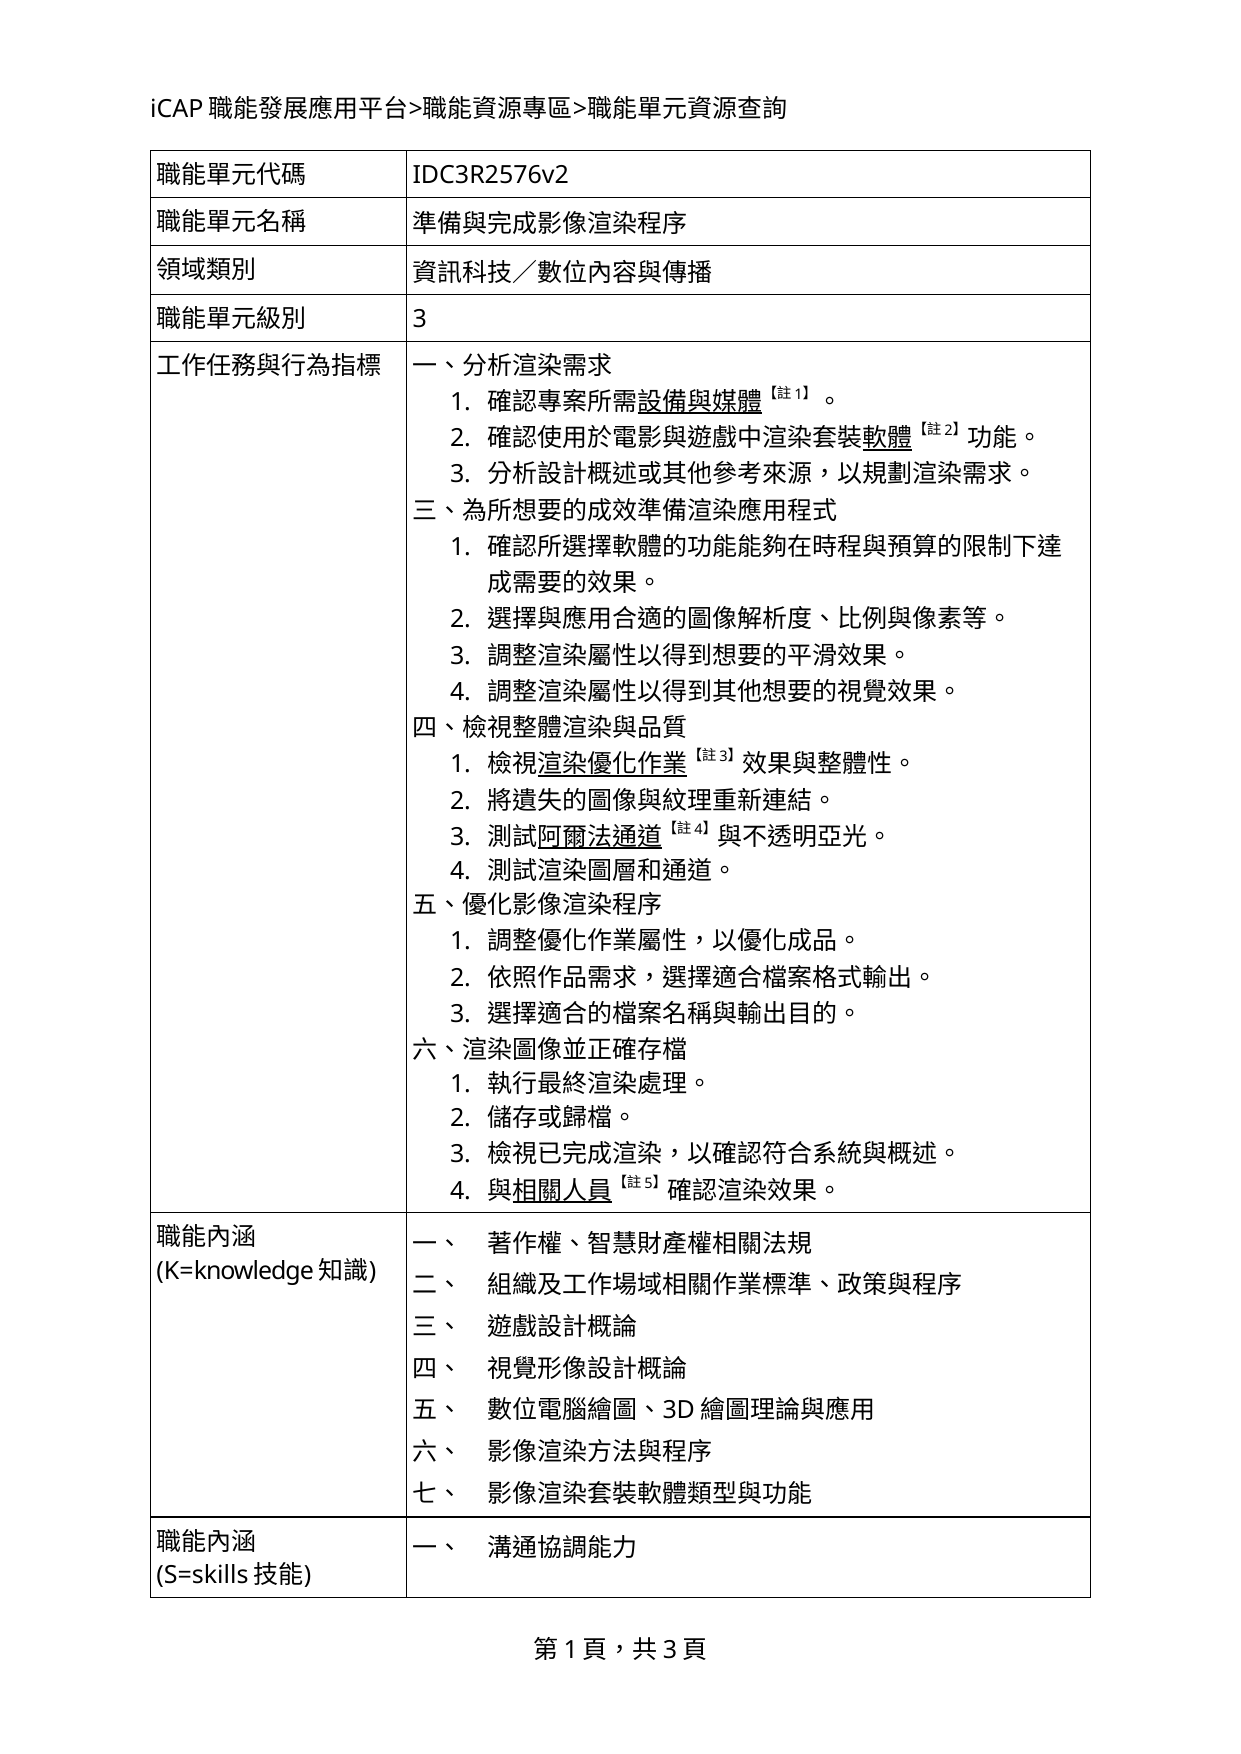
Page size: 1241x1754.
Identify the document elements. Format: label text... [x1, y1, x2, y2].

table_header 職能單元代碼 [151, 151, 406, 197]
table_cell 職能單元名稱 [151, 198, 406, 245]
table_cell 溝通協調能力 評估使用者渲染需求與設計規範 影像渲染套裝軟體運用與優化技術 渲染品質管理與調整 撰寫影像渲染程序紀錄 [407, 1518, 1090, 1597]
table_cell 3 [407, 295, 1090, 341]
table_cell 一、分析渲染需求 確認專案所需設備與媒體【註1】。 確認使用於電影與遊戲中渲染套裝軟體【註2】功能。 分析設計概述或其他參考來源，以規劃渲染需求。 三、為所想要的成效準備渲染應用程式 確認所選擇軟體的功能能夠在時程與預算的限制下達成需要的效果。 選擇與應用合適的圖像解析度、比例與像素等。 調整渲染屬性以得到想要的平滑效果。 調整渲染屬性以得到其他想要的視覺效果。 四、檢視整體渲染與品質 檢視渲染優化作業【註3】效果與整體性。 將遺失的圖像與紋理重新連結。 測試阿爾法通道【註4】與不透明亞光。 測試渲染圖層和通道。 五、優化影像渲染程序 調整優化作業屬性，以優化成品。 依照作品需求，選擇適合檔案格式輸出。 選擇適合的檔案名稱與輸出目的。 六、渲染圖像並正確存檔 執行最終渲染處理。 儲存或歸檔。 檢視已完成渲染，以確認符合系統與概述。 與相關人員【註5】確認渲染效果。 [407, 342, 1090, 1212]
table_cell 著作權、智慧財產權相關法規 組織及工作場域相關作業標準、政策與程序 遊戲設計概論 視覺形像設計概論 數位電腦繪圖、3D繪圖理論與應用 影像渲染方法與程序 影像渲染套裝軟體類型與功能 [407, 1213, 1090, 1516]
table_cell 職能內涵 (K=knowledge知識) [151, 1213, 406, 1516]
table_cell 資訊科技／數位內容與傳播 [407, 246, 1090, 294]
table_cell 職能內涵 (S=skills技能) [151, 1518, 406, 1597]
table_cell 領域類別 [151, 246, 406, 294]
table_cell 工作任務與行為指標 [151, 342, 406, 1212]
table_header IDC3R2576v2 [407, 151, 1090, 197]
table_cell 職能單元級別 [151, 295, 406, 341]
table_cell 準備與完成影像渲染程序 [407, 198, 1090, 245]
